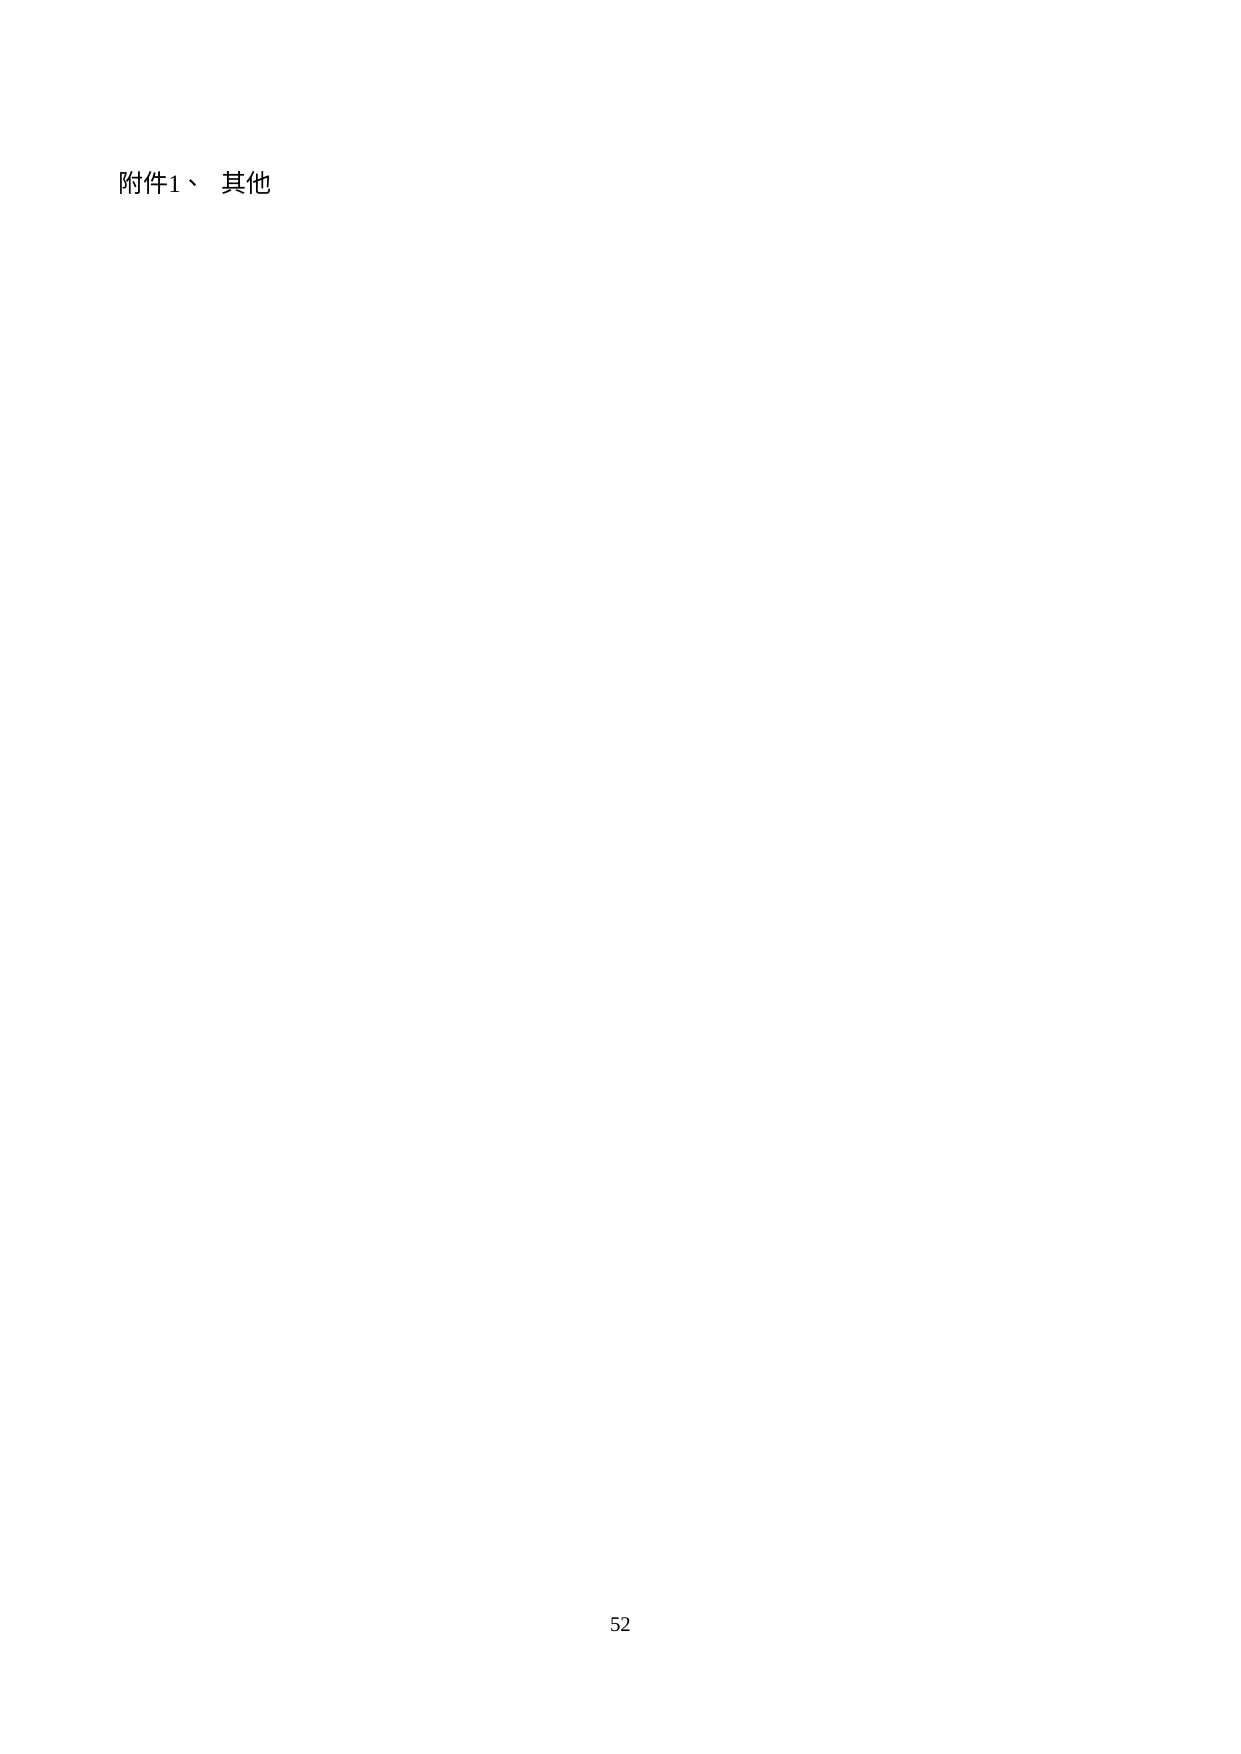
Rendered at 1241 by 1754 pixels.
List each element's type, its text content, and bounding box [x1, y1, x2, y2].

list 其他 [118, 139, 1122, 202]
